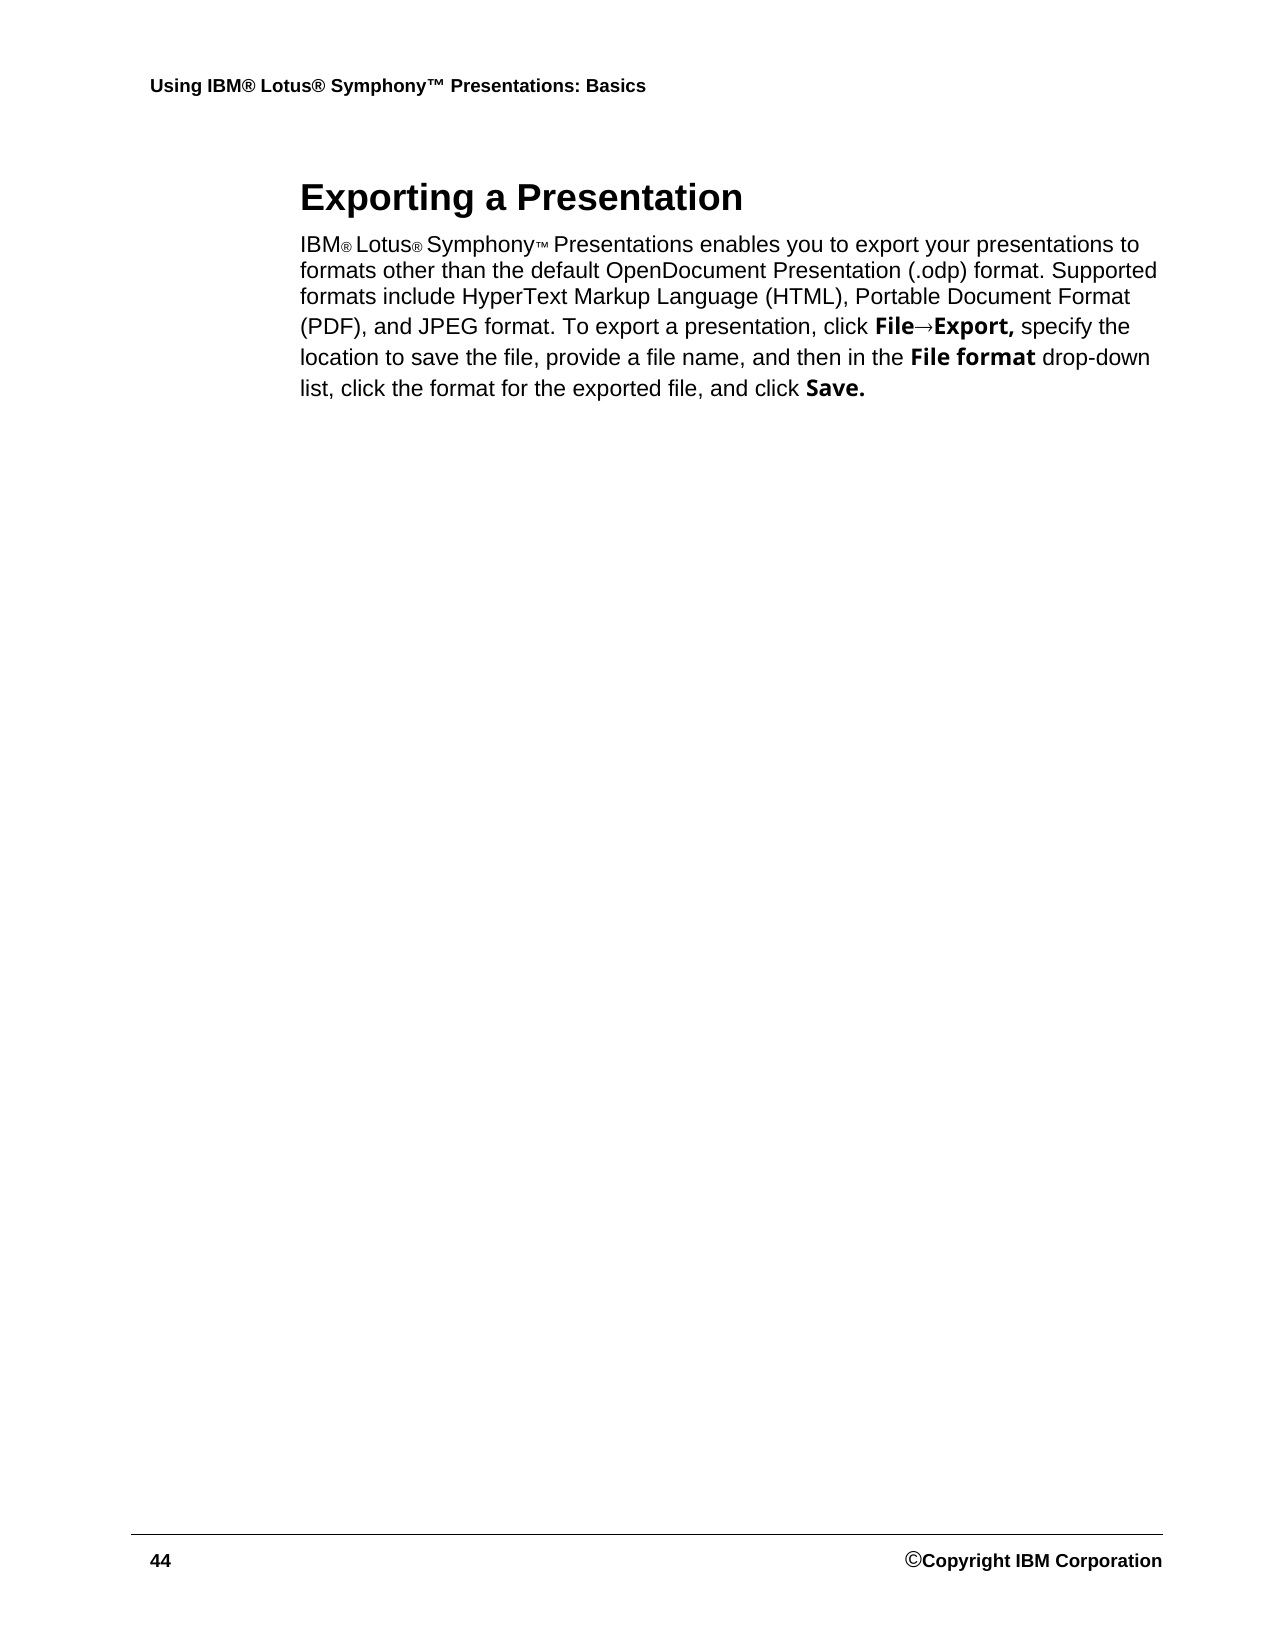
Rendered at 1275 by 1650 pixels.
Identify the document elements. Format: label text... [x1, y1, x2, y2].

subtitle Exporting a Presentation [300, 175, 1162, 218]
text IBM® Lotus® Symphony™ Presentations enables you to export your presentations to formats other than the default OpenDocument Presentation (.odp) format. Supported formats include HyperText Markup Language (HTML), Portable Document Format (PDF), and JPEG format. To export a presentation, click FileExport, specify the location to save the file, provide a file name, and then in the File format drop-down list, click the format for the exported file, and click Save. [300, 231, 1162, 403]
